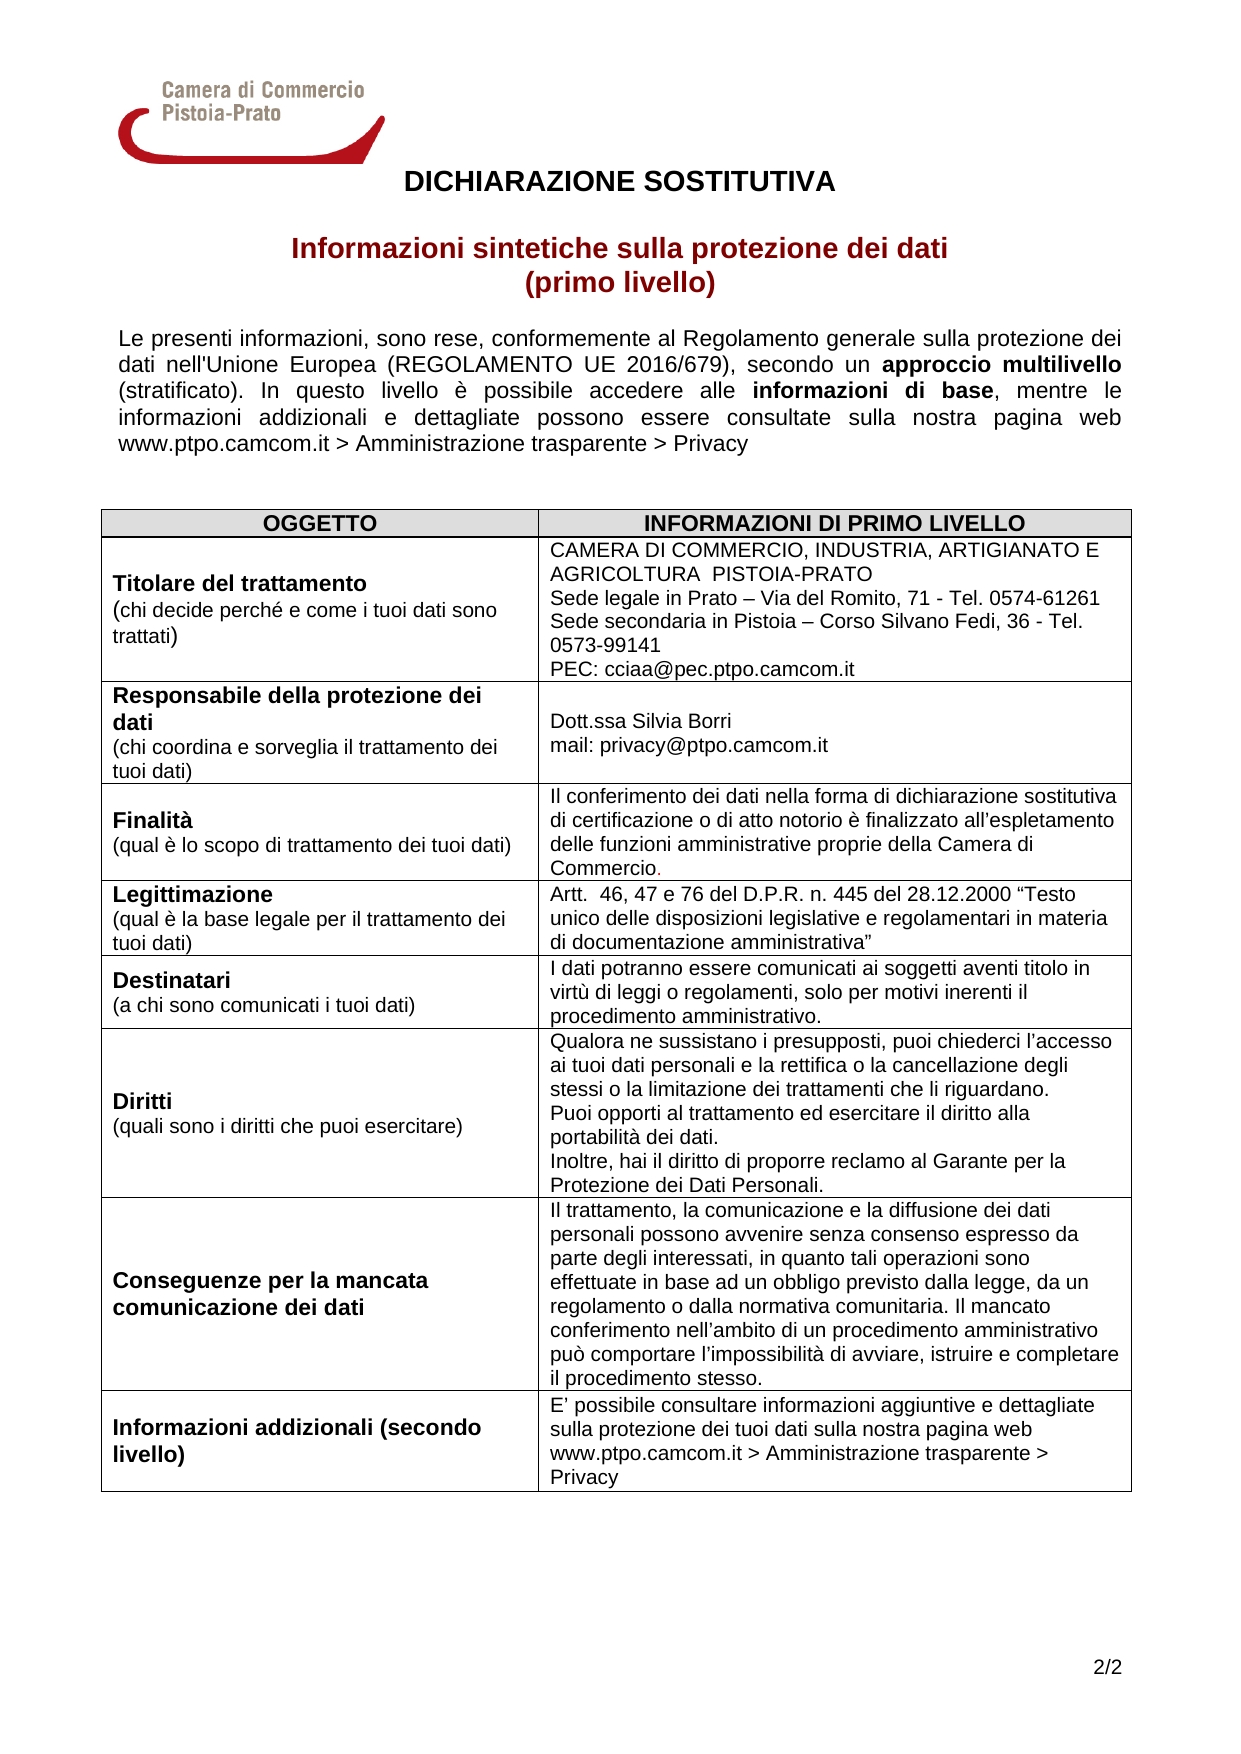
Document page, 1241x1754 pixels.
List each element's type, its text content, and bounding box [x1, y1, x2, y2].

table_cell Dott.ssa Silvia Borri mail: privacy@ptpo.camcom.it [539, 682, 1131, 783]
table_header INFORMAZIONI DI PRIMO LIVELLO [539, 510, 1131, 536]
table_cell Responsabile della protezione dei dati (chi coordina e sorveglia il trattamento dei tuoi dati) [102, 682, 538, 783]
table_cell Legittimazione (qual è la base legale per il trattamento dei tuoi dati) [102, 881, 538, 955]
picture [118, 75, 385, 164]
text Informazioni sintetiche sulla protezione dei dati [118, 231, 1122, 265]
table_cell Destinatari (a chi sono comunicati i tuoi dati) [102, 956, 538, 1028]
table_cell I dati potranno essere comunicati ai soggetti aventi titolo in virtù di leggi o regolamenti, solo per motivi inerenti il procedimento amministrativo. [539, 956, 1131, 1028]
text (primo livello) [118, 265, 1122, 298]
table_cell Artt. 46, 47 e 76 del D.P.R. n. 445 del 28.12.2000 “Testo unico delle disposizioni legislative e regolamentari in materia di documentazione amministrativa” [539, 881, 1131, 955]
table_cell Diritti (quali sono i diritti che puoi esercitare) [102, 1029, 538, 1197]
table_cell Finalità (qual è lo scopo di trattamento dei tuoi dati) [102, 784, 538, 880]
table_cell Conseguenze per la mancata comunicazione dei dati [102, 1198, 538, 1389]
table_cell Il conferimento dei dati nella forma di dichiarazione sostitutiva di certificazione o di atto notorio è finalizzato all’espletamento delle funzioni amministrative proprie della Camera di Commercio. [539, 784, 1131, 880]
table_cell Il trattamento, la comunicazione e la diffusione dei dati personali possono avvenire senza consenso espresso da parte degli interessati, in quanto tali operazioni sono effettuate in base ad un obbligo previsto dalla legge, da un regolamento o dalla normativa comunitaria. Il mancato conferimento nell’ambito di un procedimento amministrativo può comportare l’impossibilità di avviare, istruire e completare il procedimento stesso. [539, 1198, 1131, 1389]
table_cell CAMERA DI COMMERCIO, INDUSTRIA, ARTIGIANATO E AGRICOLTURA PISTOIA-PRATO Sede legale in Prato – Via del Romito, 71 - Tel. 0574-61261 Sede secondaria in Pistoia – Corso Silvano Fedi, 36 - Tel. 0573-99141 PEC: cciaa@pec.ptpo.camcom.it [539, 538, 1131, 681]
table_cell Qualora ne sussistano i presupposti, puoi chiederci l’accesso ai tuoi dati personali e la rettifica o la cancellazione degli stessi o la limitazione dei trattamenti che li riguardano. Puoi opporti al trattamento ed esercitare il diritto alla portabilità dei dati. Inoltre, hai il diritto di proporre reclamo al Garante per la Protezione dei Dati Personali. [539, 1029, 1131, 1197]
text Le presenti informazioni, sono rese, conformemente al Regolamento generale sulla protezione dei dati nell'Unione Europea (REGOLAMENTO UE 2016/679), secondo un approccio multilivello (stratificato). In questo livello è possibile accedere alle informazioni di base, mentre le informazioni addizionali e dettagliate possono essere consultate sulla nostra pagina web www.ptpo.camcom.it > Amministrazione trasparente > Privacy [118, 324, 1122, 456]
text DICHIARAZIONE SOSTITUTIVA [118, 164, 1122, 198]
table_cell Informazioni addizionali (secondo livello) [102, 1391, 538, 1491]
table_cell Titolare del trattamento (chi decide perché e come i tuoi dati sono trattati) [102, 538, 538, 681]
table_header OGGETTO [102, 510, 538, 536]
table_cell E’ possibile consultare informazioni aggiuntive e dettagliate sulla protezione dei tuoi dati sulla nostra pagina web www.ptpo.camcom.it > Amministrazione trasparente > Privacy [539, 1391, 1131, 1491]
